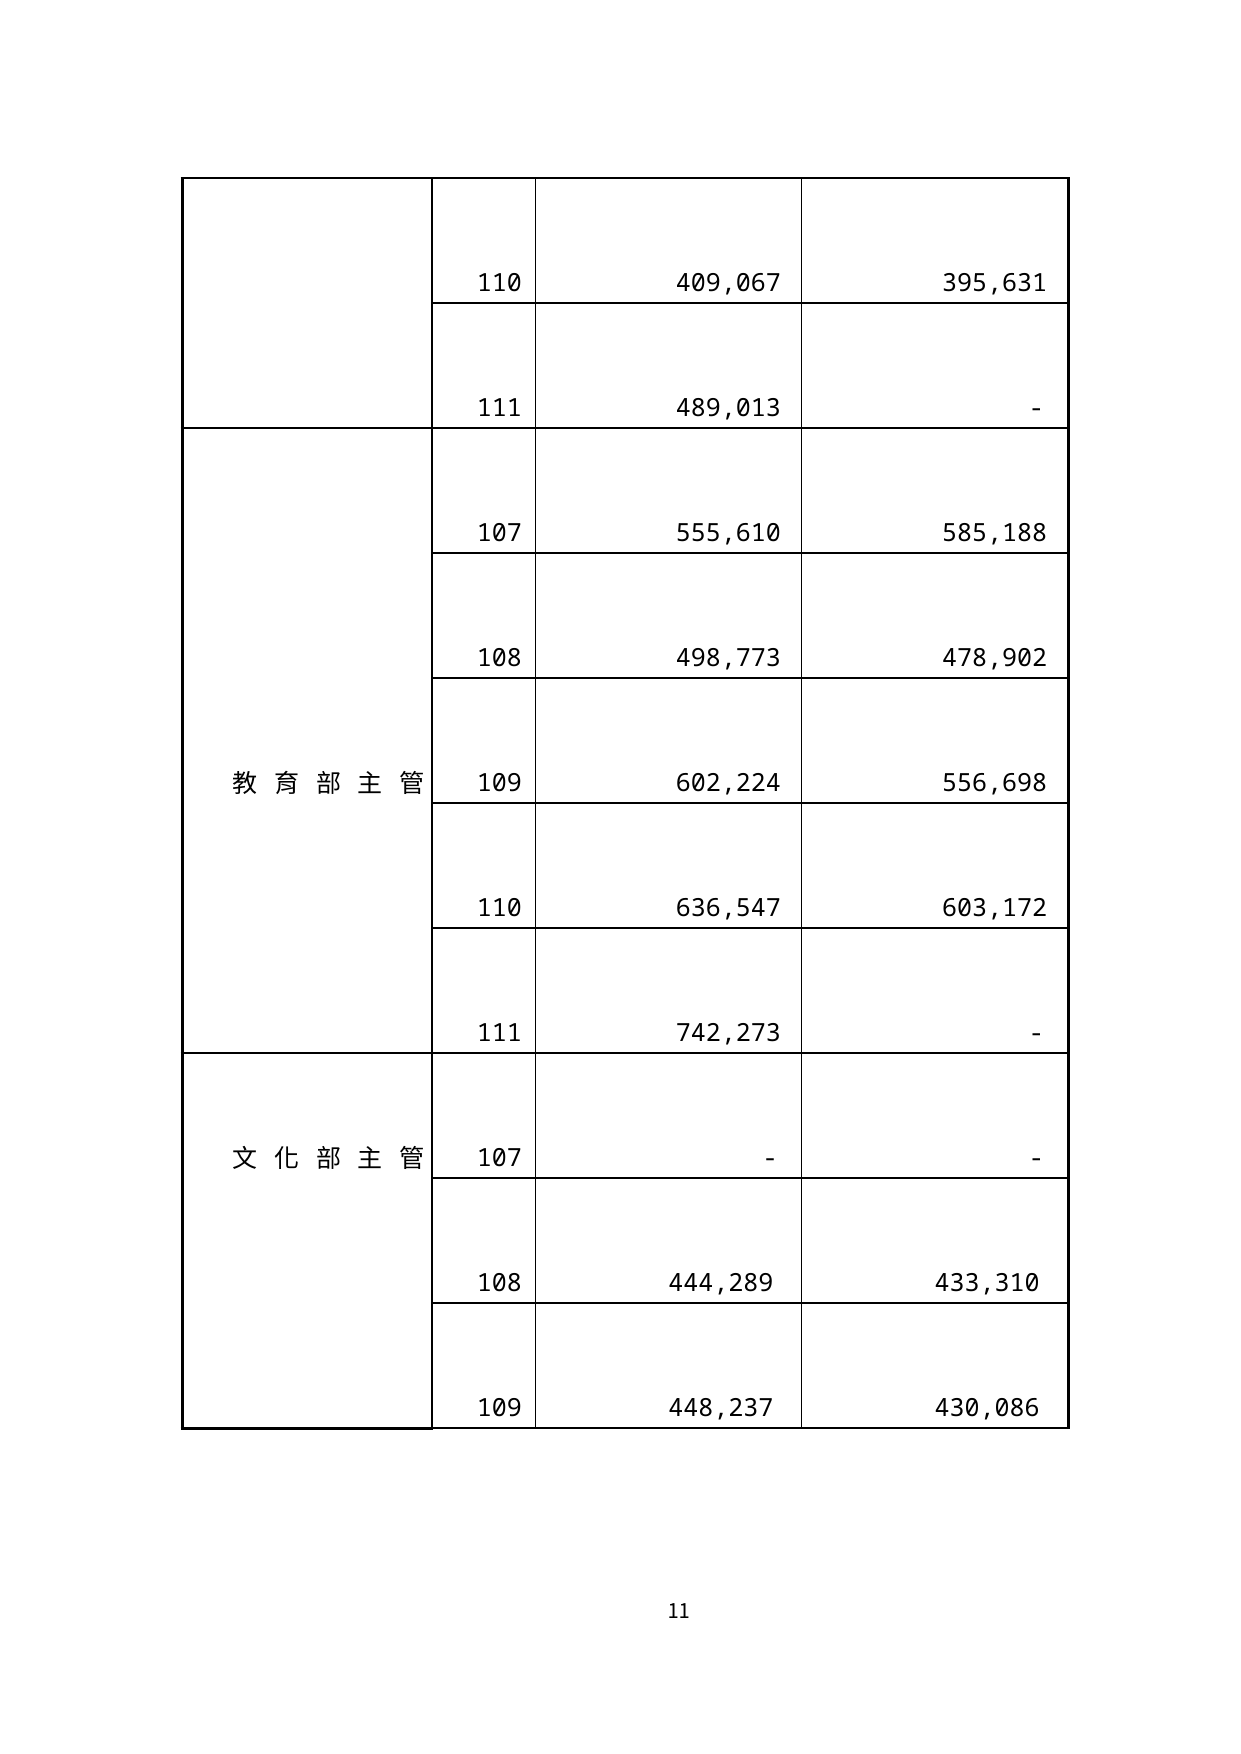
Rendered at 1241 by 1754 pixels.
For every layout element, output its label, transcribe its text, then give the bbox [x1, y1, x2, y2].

table_cell 636,547 [536, 804, 801, 927]
table_cell 555,610 [536, 429, 801, 552]
table_cell 111 [433, 929, 535, 1052]
table_cell 478,902 [802, 554, 1067, 677]
table_cell - [802, 1054, 1067, 1177]
table_cell 395,631 [802, 179, 1067, 302]
table_cell 110 [433, 804, 535, 927]
table_cell 556,698 [802, 679, 1067, 802]
table_cell 498,773 [536, 554, 801, 677]
table_cell - [536, 1054, 801, 1177]
table_cell 742,273 [536, 929, 801, 1052]
table_cell 603,172 [802, 804, 1067, 927]
table_cell - [802, 304, 1067, 427]
table_cell 110 [433, 179, 535, 302]
table_cell 文化部主管 [184, 1054, 431, 1427]
table_cell 585,188 [802, 429, 1067, 552]
table_cell 107 [433, 429, 535, 552]
table_cell 602,224 [536, 679, 801, 802]
table_cell 教育部主管 [184, 429, 431, 1052]
table_cell 108 [433, 554, 535, 677]
table_cell 111 [433, 304, 535, 427]
table_cell 409,067 [536, 179, 801, 302]
table_cell 109 [433, 1304, 535, 1427]
table_cell 107 [433, 1054, 535, 1177]
table_cell 108 [433, 1179, 535, 1302]
table_cell 489,013 [536, 304, 801, 427]
table_cell 433,310 [802, 1179, 1067, 1302]
table_cell 444,289 [536, 1179, 801, 1302]
table_cell - [802, 929, 1067, 1052]
table_cell 448,237 [536, 1304, 801, 1427]
table_cell 430,086 [802, 1304, 1067, 1427]
table_cell [184, 179, 431, 427]
table_cell 109 [433, 679, 535, 802]
